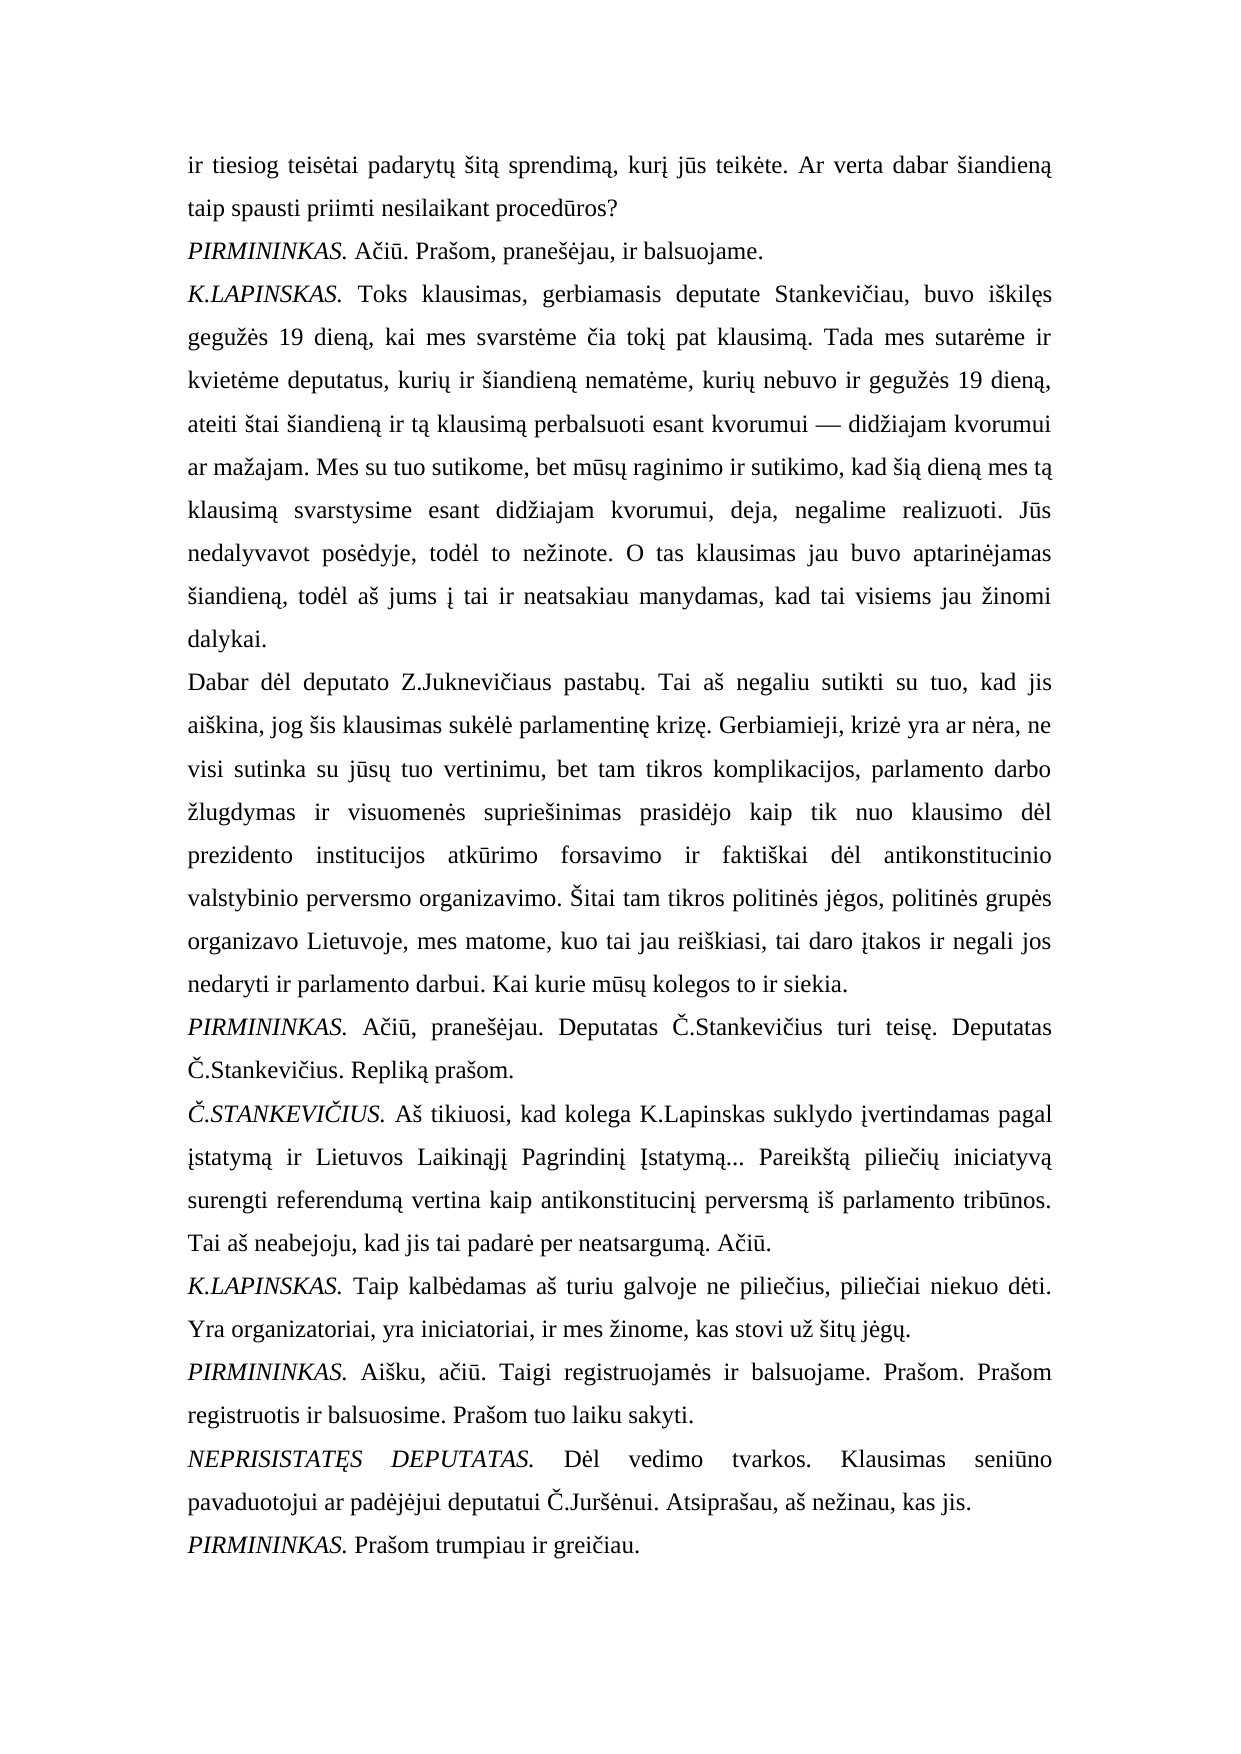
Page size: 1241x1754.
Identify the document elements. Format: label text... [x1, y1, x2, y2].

text PIRMININKAS. Ačiū. Prašom, pranešėjau, ir balsuojame. [187, 236, 1053, 265]
text Č.STANKEVIČIUS. Aš tikiuosi, kad kolega K.Lapinskas suklydo įvertindamas pagal įstatymą ir Lietuvos Laikinąjį Pagrindinį Įstatymą... Pareikštą piliečių iniciatyvą surengti referendumą vertina kaip antikonstitucinį perversmą iš parlamento tribūnos. Tai aš neabejoju, kad jis tai padarė per neatsargumą. Ačiū. [187, 1099, 1053, 1257]
text PIRMININKAS. Prašom trumpiau ir greičiau. [187, 1530, 1053, 1559]
text Dabar dėl deputato Z.Juknevičiaus pastabų. Tai aš negaliu sutikti su tuo, kad jis aiškina, jog šis klausimas sukėlė parlamentinę krizę. Gerbiamieji, krizė yra ar nėra, ne visi sutinka su jūsų tuo vertinimu, bet tam tikros komplikacijos, parlamento darbo žlugdymas ir visuomenės supriešinimas prasidėjo kaip tik nuo klausimo dėl prezidento institucijos atkūrimo forsavimo ir faktiškai dėl antikonstitucinio valstybinio perversmo organizavimo. Šitai tam tikros politinės jėgos, politinės grupės organizavo Lietuvoje, mes matome, kuo tai jau reiškiasi, tai daro įtakos ir negali jos nedaryti ir parlamento darbui. Kai kurie mūsų kolegos to ir siekia. [187, 667, 1053, 998]
text NEPRISISTATĘS DEPUTATAS. Dėl vedimo tvarkos. Klausimas seniūno pavaduotojui ar padėjėjui deputatui Č.Juršėnui. Atsiprašau, aš nežinau, kas jis. [187, 1444, 1053, 1516]
text K.LAPINSKAS. Taip kalbėdamas aš turiu galvoje ne piliečius, piliečiai niekuo dėti. Yra organizatoriai, yra iniciatoriai, ir mes žinome, kas stovi už šitų jėgų. [187, 1271, 1053, 1343]
text PIRMININKAS. Ačiū, pranešėjau. Deputatas Č.Stankevičius turi teisę. Deputatas Č.Stankevičius. Repliką prašom. [187, 1012, 1053, 1084]
text ir tiesiog teisėtai padarytų šitą sprendimą, kurį jūs teikėte. Ar verta dabar šiandieną taip spausti priimti nesilaikant procedūros? [187, 150, 1053, 222]
text K.LAPINSKAS. Toks klausimas, gerbiamasis deputate Stankevičiau, buvo iškilęs gegužės 19 dieną, kai mes svarstėme čia tokį pat klausimą. Tada mes sutarėme ir kvietėme deputatus, kurių ir šiandieną nematėme, kurių nebuvo ir gegužės 19 dieną, ateiti štai šiandieną ir tą klausimą perbalsuoti esant kvorumui — didžiajam kvorumui ar mažajam. Mes su tuo sutikome, bet mūsų raginimo ir sutikimo, kad šią dieną mes tą klausimą svarstysime esant didžiajam kvorumui, deja, negalime realizuoti. Jūs nedalyvavot posėdyje, todėl to nežinote. O tas klausimas jau buvo aptarinėjamas šiandieną, todėl aš jums į tai ir neatsakiau manydamas, kad tai visiems jau žinomi dalykai. [187, 279, 1053, 653]
text PIRMININKAS. Aišku, ačiū. Taigi registruojamės ir balsuojame. Prašom. Prašom registruotis ir balsuosime. Prašom tuo laiku sakyti. [187, 1357, 1053, 1429]
